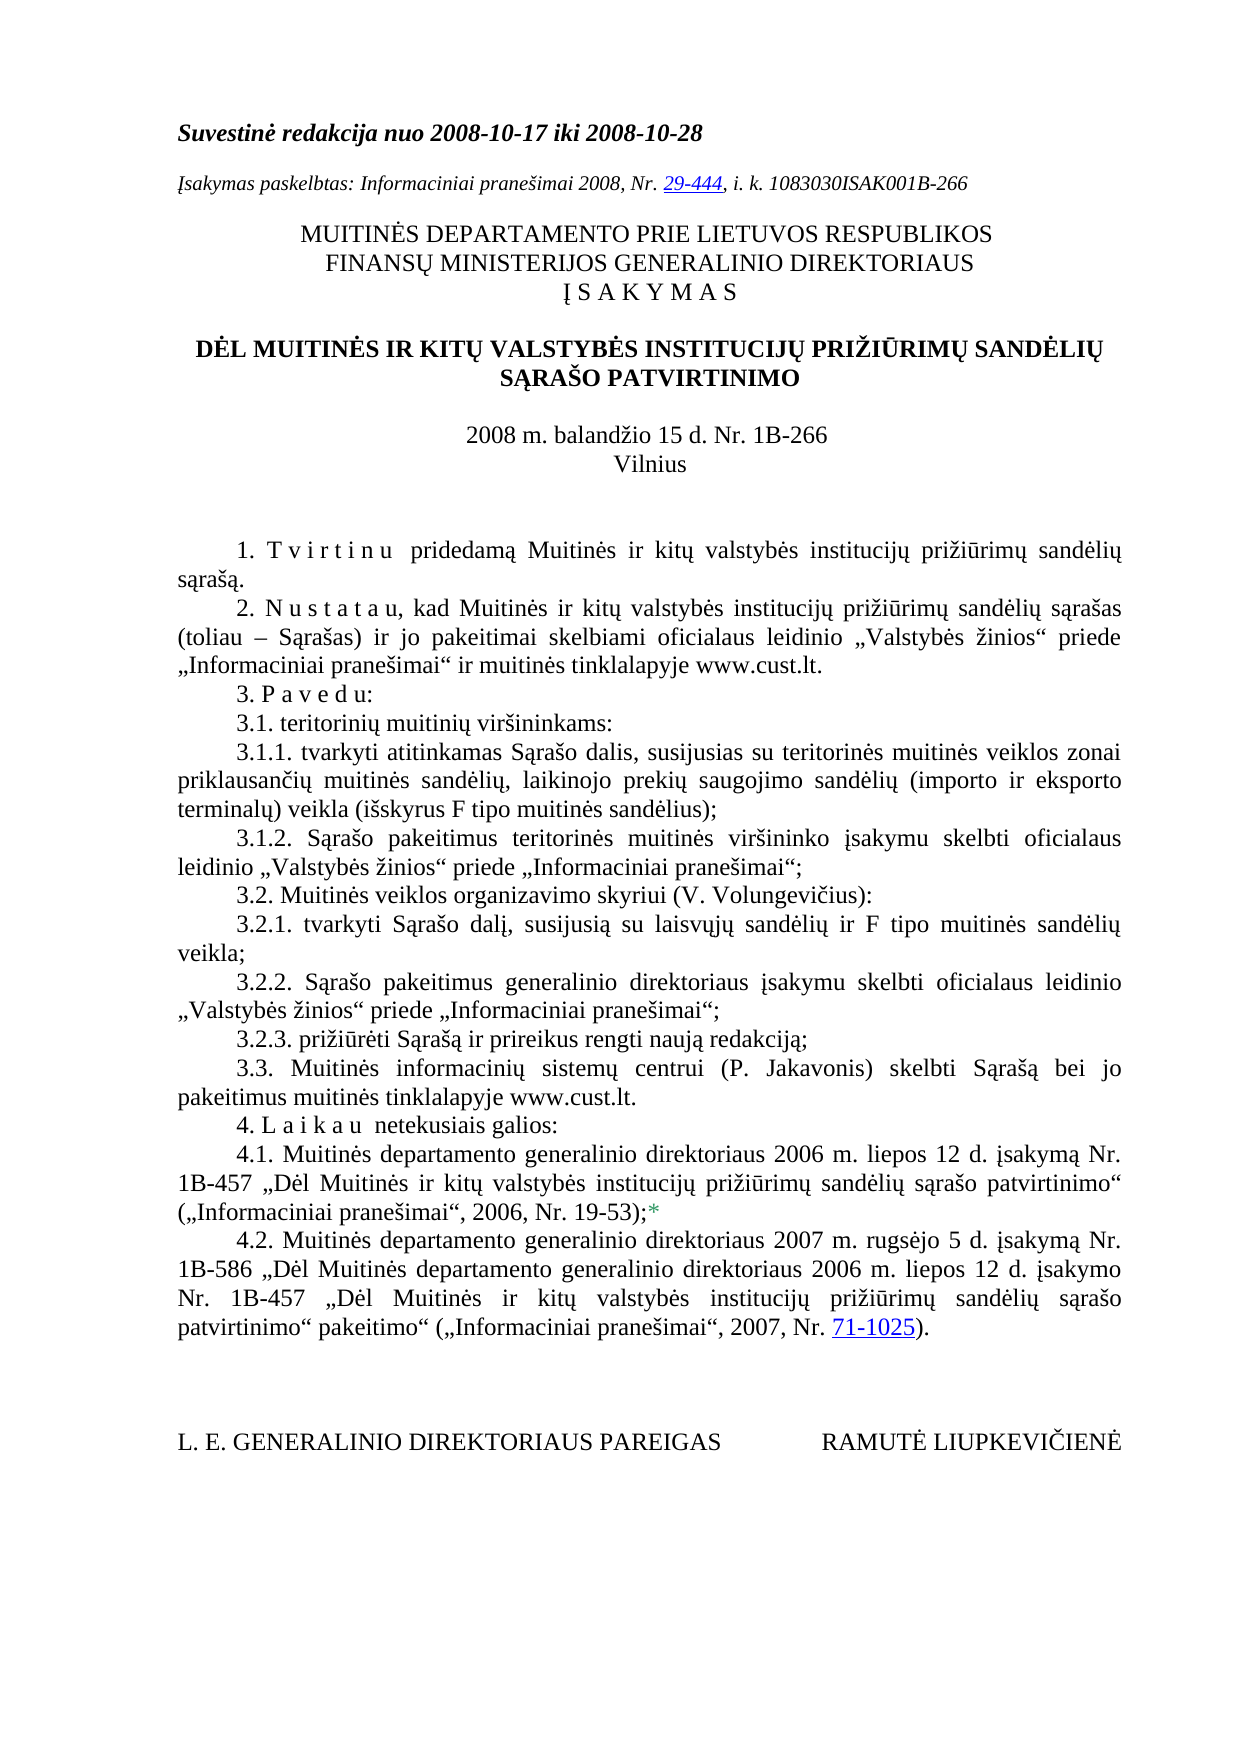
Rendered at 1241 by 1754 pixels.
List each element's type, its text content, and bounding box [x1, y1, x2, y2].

text 4. Laikau netekusiais galios: [177, 1110, 1122, 1139]
text 2. Nustatau, kad Muitinės ir kitų valstybės institucijų prižiūrimų sandėlių sąrašas (toliau – Sąrašas) ir jo pakeitimai skelbiami oficialaus leidinio „Valstybės žinios“ priede „Informaciniai pranešimai“ ir muitinės tinklalapyje www.cust.lt. [177, 593, 1122, 679]
text Suvestinė redakcija nuo 2008-10-17 iki 2008-10-28 [177, 118, 1122, 147]
text 3.3. Muitinės informacinių sistemų centrui (P. Jakavonis) skelbti Sąrašą bei jo pakeitimus muitinės tinklalapyje www.cust.lt. [177, 1053, 1122, 1110]
text 3.2.3. prižiūrėti Sąrašą ir prireikus rengti naują redakciją; [177, 1024, 1122, 1053]
text Įsakymas paskelbtas: Informaciniai pranešimai 2008, Nr. 29-444, i. k. 1083030ISAK001B-266 [177, 171, 1122, 195]
text L. E. GENERALINIO DIREKTORIAUS PAREIGAS RAMUTĖ LIUPKEVIČIENĖ [177, 1427, 1122, 1455]
text 4.2. Muitinės departamento generalinio direktoriaus 2007 m. rugsėjo 5 d. įsakymą Nr. 1B-586 „Dėl Muitinės departamento generalinio direktoriaus 2006 m. liepos 12 d. įsakymo Nr. 1B-457 „Dėl Muitinės ir kitų valstybės institucijų prižiūrimų sandėlių sąrašo patvirtinimo“ pakeitimo“ („Informaciniai pranešimai“, 2007, Nr. 71-1025). [177, 1225, 1122, 1340]
text 3.1.2. Sąrašo pakeitimus teritorinės muitinės viršininko įsakymu skelbti oficialaus leidinio „Valstybės žinios“ priede „Informaciniai pranešimai“; [177, 823, 1122, 880]
text 2008 m. balandžio 15 d. Nr. 1B-266 [177, 420, 1122, 449]
text 4.1. Muitinės departamento generalinio direktoriaus 2006 m. liepos 12 d. įsakymą Nr. 1B-457 „Dėl Muitinės ir kitų valstybės institucijų prižiūrimų sandėlių sąrašo patvirtinimo“ („Informaciniai pranešimai“, 2006, Nr. 19-53);* [177, 1139, 1122, 1225]
text ĮSAKYMAS [177, 277, 1122, 305]
text 3.2.1. tvarkyti Sąrašo dalį, susijusią su laisvųjų sandėlių ir F tipo muitinės sandėlių veikla; [177, 909, 1122, 967]
text 3. Pavedu: [177, 679, 1122, 708]
text MUITINĖS DEPARTAMENTO PRIE LIETUVOS RESPUBLIKOS FINANSŲ MINISTERIJOS GENERALINIO DIREKTORIAUS [177, 219, 1122, 277]
text Vilnius [177, 449, 1122, 478]
text 3.2. Muitinės veiklos organizavimo skyriui (V. Volungevičius): [177, 880, 1122, 909]
text 3.1.1. tvarkyti atitinkamas Sąrašo dalis, susijusias su teritorinės muitinės veiklos zonai priklausančių muitinės sandėlių, laikinojo prekių saugojimo sandėlių (importo ir eksporto terminalų) veikla (išskyrus F tipo muitinės sandėlius); [177, 737, 1122, 823]
text 3.2.2. Sąrašo pakeitimus generalinio direktoriaus įsakymu skelbti oficialaus leidinio „Valstybės žinios“ priede „Informaciniai pranešimai“; [177, 967, 1122, 1024]
text 3.1. teritorinių muitinių viršininkams: [177, 708, 1122, 737]
text DĖL MUITINĖS IR KITŲ VALSTYBĖS INSTITUCIJŲ PRIŽIŪRIMŲ SANDĖLIŲ SĄRAŠO PATVIRTINIMO [177, 334, 1122, 392]
text 1. Tvirtinu pridedamą Muitinės ir kitų valstybės institucijų prižiūrimų sandėlių sąrašą. [177, 535, 1122, 593]
